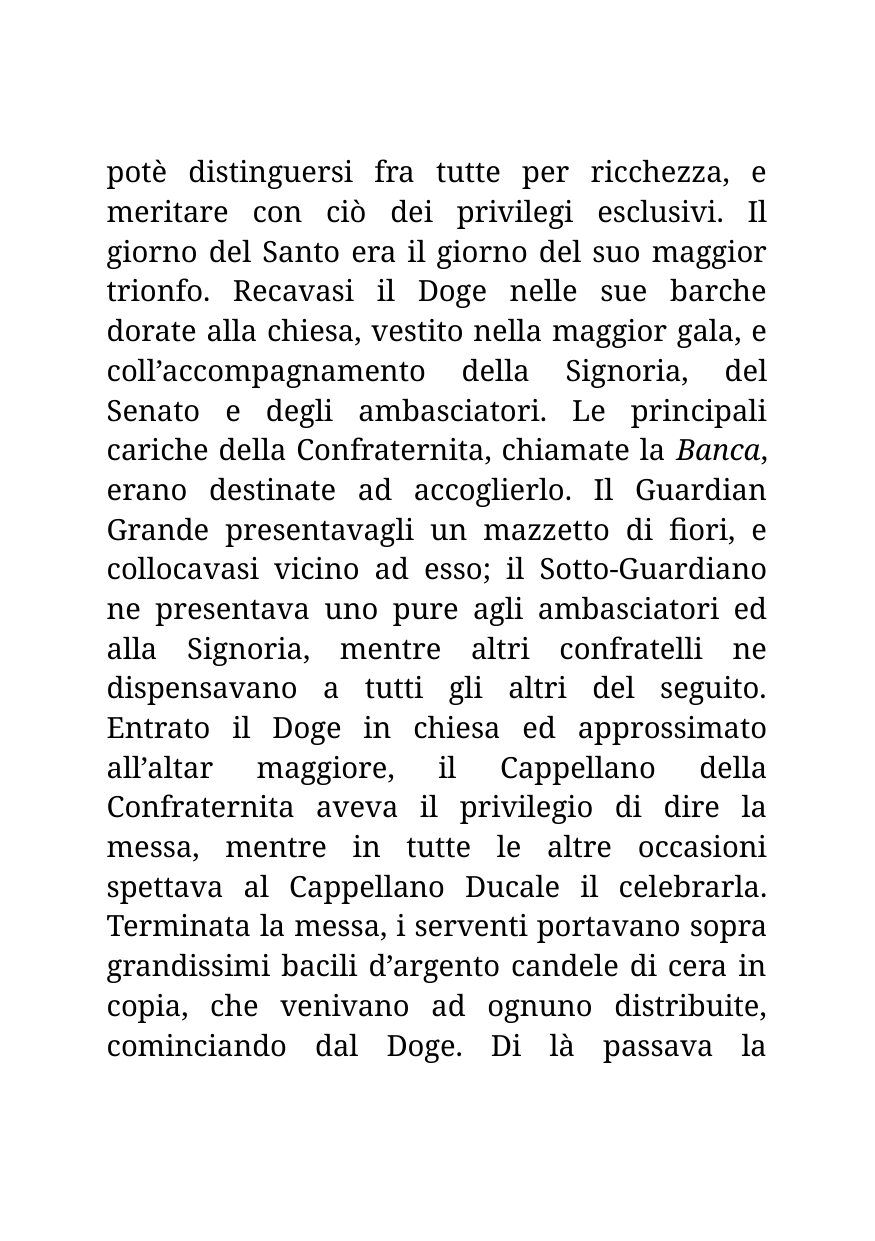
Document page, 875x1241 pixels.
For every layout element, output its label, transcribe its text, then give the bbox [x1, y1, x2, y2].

text potè distinguersi fra tutte per ricchezza, e meritare con ciò dei privilegi esclusivi. Il giorno del Santo era il giorno del suo maggior trionfo. Recavasi il Doge nelle sue barche dorate alla chiesa, vestito nella maggior gala, e coll’accompagnamento della Signoria, del Senato e degli ambasciatori. Le principali cariche della Confraternita, chiamate la Banca, erano destinate ad accoglierlo. Il Guardian Grande presentavagli un mazzetto di fiori, e collocavasi vicino ad esso; il Sotto-Guardiano ne presentava uno pure agli ambasciatori ed alla Signoria, mentre altri confratelli ne dispensavano a tutti gli altri del seguito. Entrato il Doge in chiesa ed approssimato all’altar maggiore, il Cappellano della Confraternita aveva il privilegio di dire la messa, mentre in tutte le altre occasioni spettava al Cappellano Ducale il celebrarla. Terminata la messa, i serventi portavano sopra grandissimi bacili d’argento candele di cera in copia, che venivano ad ognuno distribuite, cominciando dal Doge. Di là passava la [106, 152, 768, 1064]
